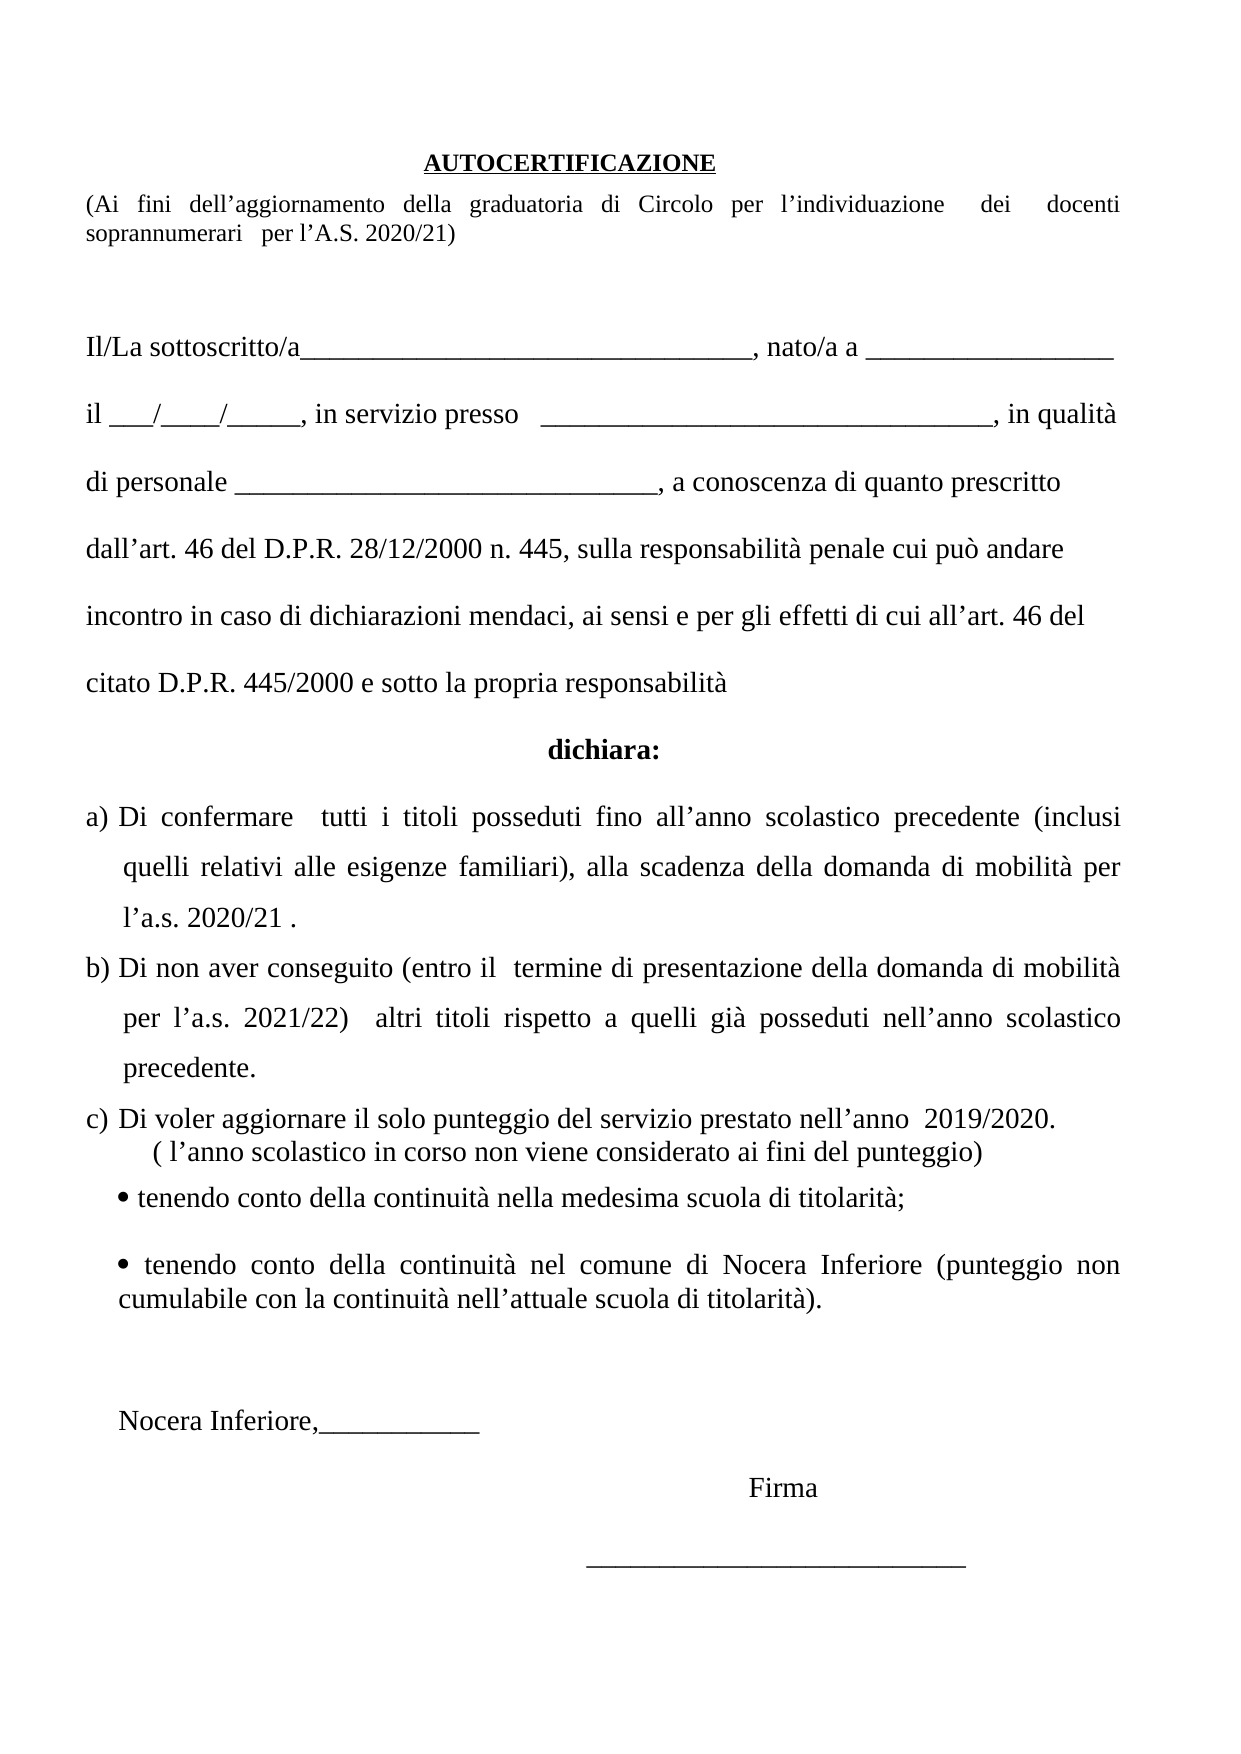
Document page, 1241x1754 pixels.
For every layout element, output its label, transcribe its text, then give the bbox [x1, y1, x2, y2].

text (Ai fini dell’aggiornamento della graduatoria di Circolo per l’individuazione dei docenti soprannumerari per l’A.S. 2020/21) [86, 189, 1122, 246]
text citato D.P.R. 445/2000 e sotto la propria responsabilità [86, 665, 1122, 698]
list Di voler aggiornare il solo punteggio del servizio prestato nell’anno 2019/2020. [86, 1101, 1122, 1134]
text AUTOCERTIFICAZIONE [86, 148, 1122, 176]
list Di non aver conseguito (entro il termine di presentazione della domanda di mobilità per l’a.s. 2021/22) altri titoli rispetto a quelli già posseduti nell’anno scolastico precedente. [86, 950, 1122, 1084]
text il ___/____/_____, in servizio presso _______________________________, in qualità [86, 397, 1122, 430]
text __________________________ [118, 1537, 1122, 1570]
text Il/La sottoscritto/a_______________________________, nato/a a _________________ [86, 329, 1122, 363]
text  tenendo conto della continuità nella medesima scuola di titolarità; [118, 1181, 1122, 1214]
text di personale _____________________________, a conoscenza di quanto prescritto [86, 464, 1122, 497]
text incontro in caso di dichiarazioni mendaci, ai sensi e per gli effetti di cui all’art. 46 del [86, 598, 1122, 631]
text dall’art. 46 del D.P.R. 28/12/2000 n. 445, sulla responsabilità penale cui può andare [86, 531, 1122, 564]
text Firma [118, 1470, 1122, 1503]
text ( l’anno scolastico in corso non viene considerato ai fini del punteggio) [123, 1134, 1122, 1168]
text dichiara: [86, 732, 1122, 766]
text  tenendo conto della continuità nel comune di Nocera Inferiore (punteggio non cumulabile con la continuità nell’attuale scuola di titolarità). [118, 1247, 1122, 1315]
list Di confermare tutti i titoli posseduti fino all’anno scolastico precedente (inclusi quelli relativi alle esigenze familiari), alla scadenza della domanda di mobilità per l’a.s. 2020/21 . [86, 799, 1122, 933]
text Nocera Inferiore,___________ [118, 1403, 1122, 1436]
